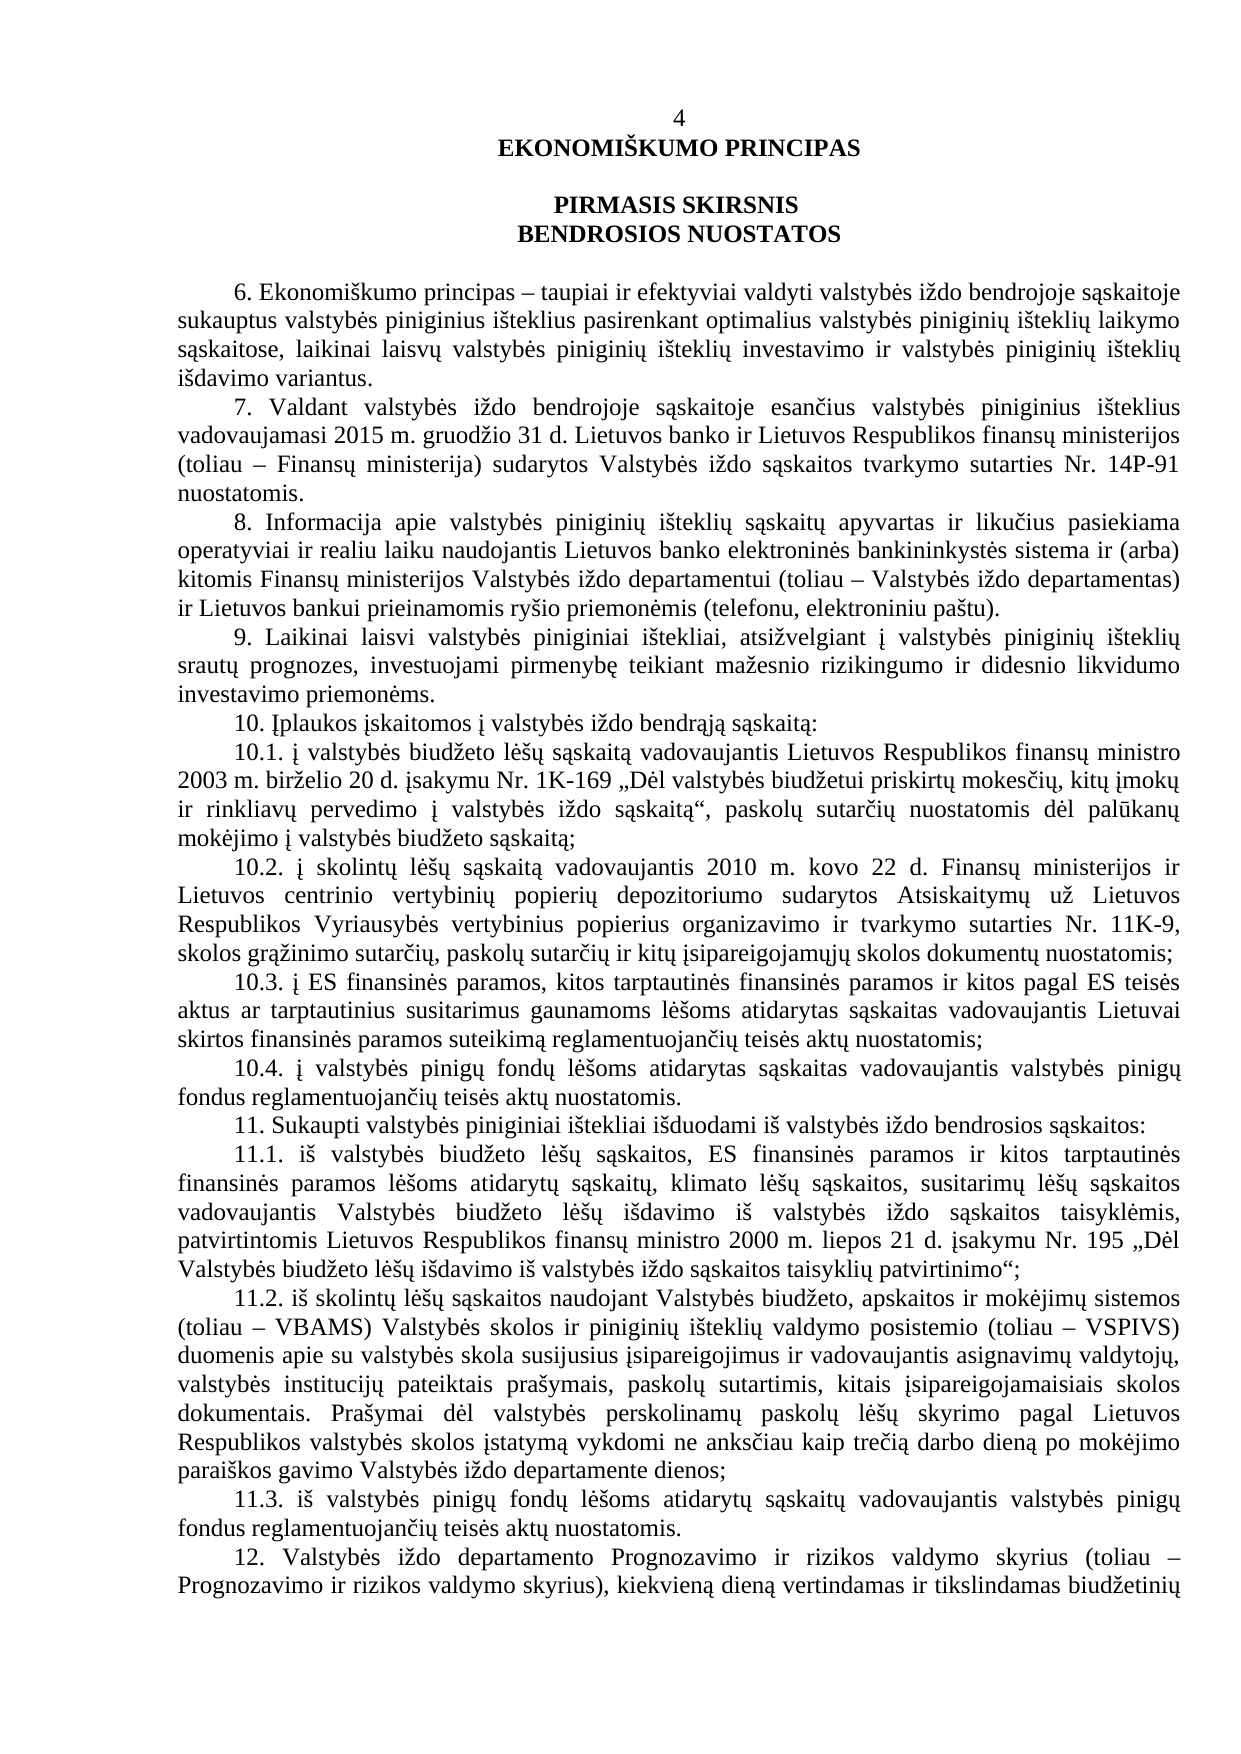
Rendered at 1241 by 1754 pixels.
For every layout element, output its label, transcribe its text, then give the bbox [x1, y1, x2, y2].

text 12. Valstybės iždo departamento Prognozavimo ir rizikos valdymo skyrius (toliau – Prognozavimo ir rizikos valdymo skyrius), kiekvieną dieną vertindamas ir tikslindamas biudžetinių [177, 1542, 1181, 1599]
text 11.1. iš valstybės biudžeto lėšų sąskaitos, ES finansinės paramos ir kitos tarptautinės finansinės paramos lėšoms atidarytų sąskaitų, klimato lėšų sąskaitos, susitarimų lėšų sąskaitos vadovaujantis Valstybės biudžeto lėšų išdavimo iš valstybės iždo sąskaitos taisyklėmis, patvirtintomis Lietuvos Respublikos finansų ministro 2000 m. liepos 21 d. įsakymu Nr. 195 „Dėl Valstybės biudžeto lėšų išdavimo iš valstybės iždo sąskaitos taisyklių patvirtinimo“; [177, 1139, 1181, 1283]
text BENDROSIOS NUOSTATOS [177, 219, 1181, 248]
text 7. Valdant valstybės iždo bendrojoje sąskaitoje esančius valstybės piniginius išteklius vadovaujamasi 2015 m. gruodžio 31 d. Lietuvos banko ir Lietuvos Respublikos finansų ministerijos (toliau – Finansų ministerija) sudarytos Valstybės iždo sąskaitos tvarkymo sutarties Nr. 14P-91 nuostatomis. [177, 392, 1181, 507]
text 11. Sukaupti valstybės piniginiai ištekliai išduodami iš valstybės iždo bendrosios sąskaitos: [177, 1110, 1181, 1139]
text PIRMASIS SKIRSNIS [177, 190, 1181, 219]
text 11.2. iš skolintų lėšų sąskaitos naudojant Valstybės biudžeto, apskaitos ir mokėjimų sistemos (toliau – VBAMS) Valstybės skolos ir piniginių išteklių valdymo posistemio (toliau – VSPIVS) duomenis apie su valstybės skola susijusius įsipareigojimus ir vadovaujantis asignavimų valdytojų, valstybės institucijų pateiktais prašymais, paskolų sutartimis, kitais įsipareigojamaisiais skolos dokumentais. Prašymai dėl valstybės perskolinamų paskolų lėšų skyrimo pagal Lietuvos Respublikos valstybės skolos įstatymą vykdomi ne anksčiau kaip trečią darbo dieną po mokėjimo paraiškos gavimo Valstybės iždo departamente dienos; [177, 1283, 1181, 1484]
text 10.4. į valstybės pinigų fondų lėšoms atidarytas sąskaitas vadovaujantis valstybės pinigų fondus reglamentuojančių teisės aktų nuostatomis. [177, 1053, 1181, 1110]
text 9. Laikinai laisvi valstybės piniginiai ištekliai, atsižvelgiant į valstybės piniginių išteklių srautų prognozes, investuojami pirmenybę teikiant mažesnio rizikingumo ir didesnio likvidumo investavimo priemonėms. [177, 622, 1181, 708]
text EKONOMIŠKUMO PRINCIPAS [177, 133, 1181, 162]
text 8. Informacija apie valstybės piniginių išteklių sąskaitų apyvartas ir likučius pasiekiama operatyviai ir realiu laiku naudojantis Lietuvos banko elektroninės bankininkystės sistema ir (arba) kitomis Finansų ministerijos Valstybės iždo departamentui (toliau – Valstybės iždo departamentas) ir Lietuvos bankui prieinamomis ryšio priemonėmis (telefonu, elektroniniu paštu). [177, 507, 1181, 622]
text 10.1. į valstybės biudžeto lėšų sąskaitą vadovaujantis Lietuvos Respublikos finansų ministro 2003 m. birželio 20 d. įsakymu Nr. 1K-169 „Dėl valstybės biudžetui priskirtų mokesčių, kitų įmokų ir rinkliavų pervedimo į valstybės iždo sąskaitą“, paskolų sutarčių nuostatomis dėl palūkanų mokėjimo į valstybės biudžeto sąskaitą; [177, 737, 1181, 852]
text 10. Įplaukos įskaitomos į valstybės iždo bendrąją sąskaitą: [177, 708, 1181, 737]
text 10.2. į skolintų lėšų sąskaitą vadovaujantis 2010 m. kovo 22 d. Finansų ministerijos ir Lietuvos centrinio vertybinių popierių depozitoriumo sudarytos Atsiskaitymų už Lietuvos Respublikos Vyriausybės vertybinius popierius organizavimo ir tvarkymo sutarties Nr. 11K-9, skolos grąžinimo sutarčių, paskolų sutarčių ir kitų įsipareigojamųjų skolos dokumentų nuostatomis; [177, 852, 1181, 967]
text 10.3. į ES finansinės paramos, kitos tarptautinės finansinės paramos ir kitos pagal ES teisės aktus ar tarptautinius susitarimus gaunamoms lėšoms atidarytas sąskaitas vadovaujantis Lietuvai skirtos finansinės paramos suteikimą reglamentuojančių teisės aktų nuostatomis; [177, 967, 1181, 1053]
text 11.3. iš valstybės pinigų fondų lėšoms atidarytų sąskaitų vadovaujantis valstybės pinigų fondus reglamentuojančių teisės aktų nuostatomis. [177, 1484, 1181, 1542]
text 6. Ekonomiškumo principas – taupiai ir efektyviai valdyti valstybės iždo bendrojoje sąskaitoje sukauptus valstybės piniginius išteklius pasirenkant optimalius valstybės piniginių išteklių laikymo sąskaitose, laikinai laisvų valstybės piniginių išteklių investavimo ir valstybės piniginių išteklių išdavimo variantus. [177, 277, 1181, 392]
